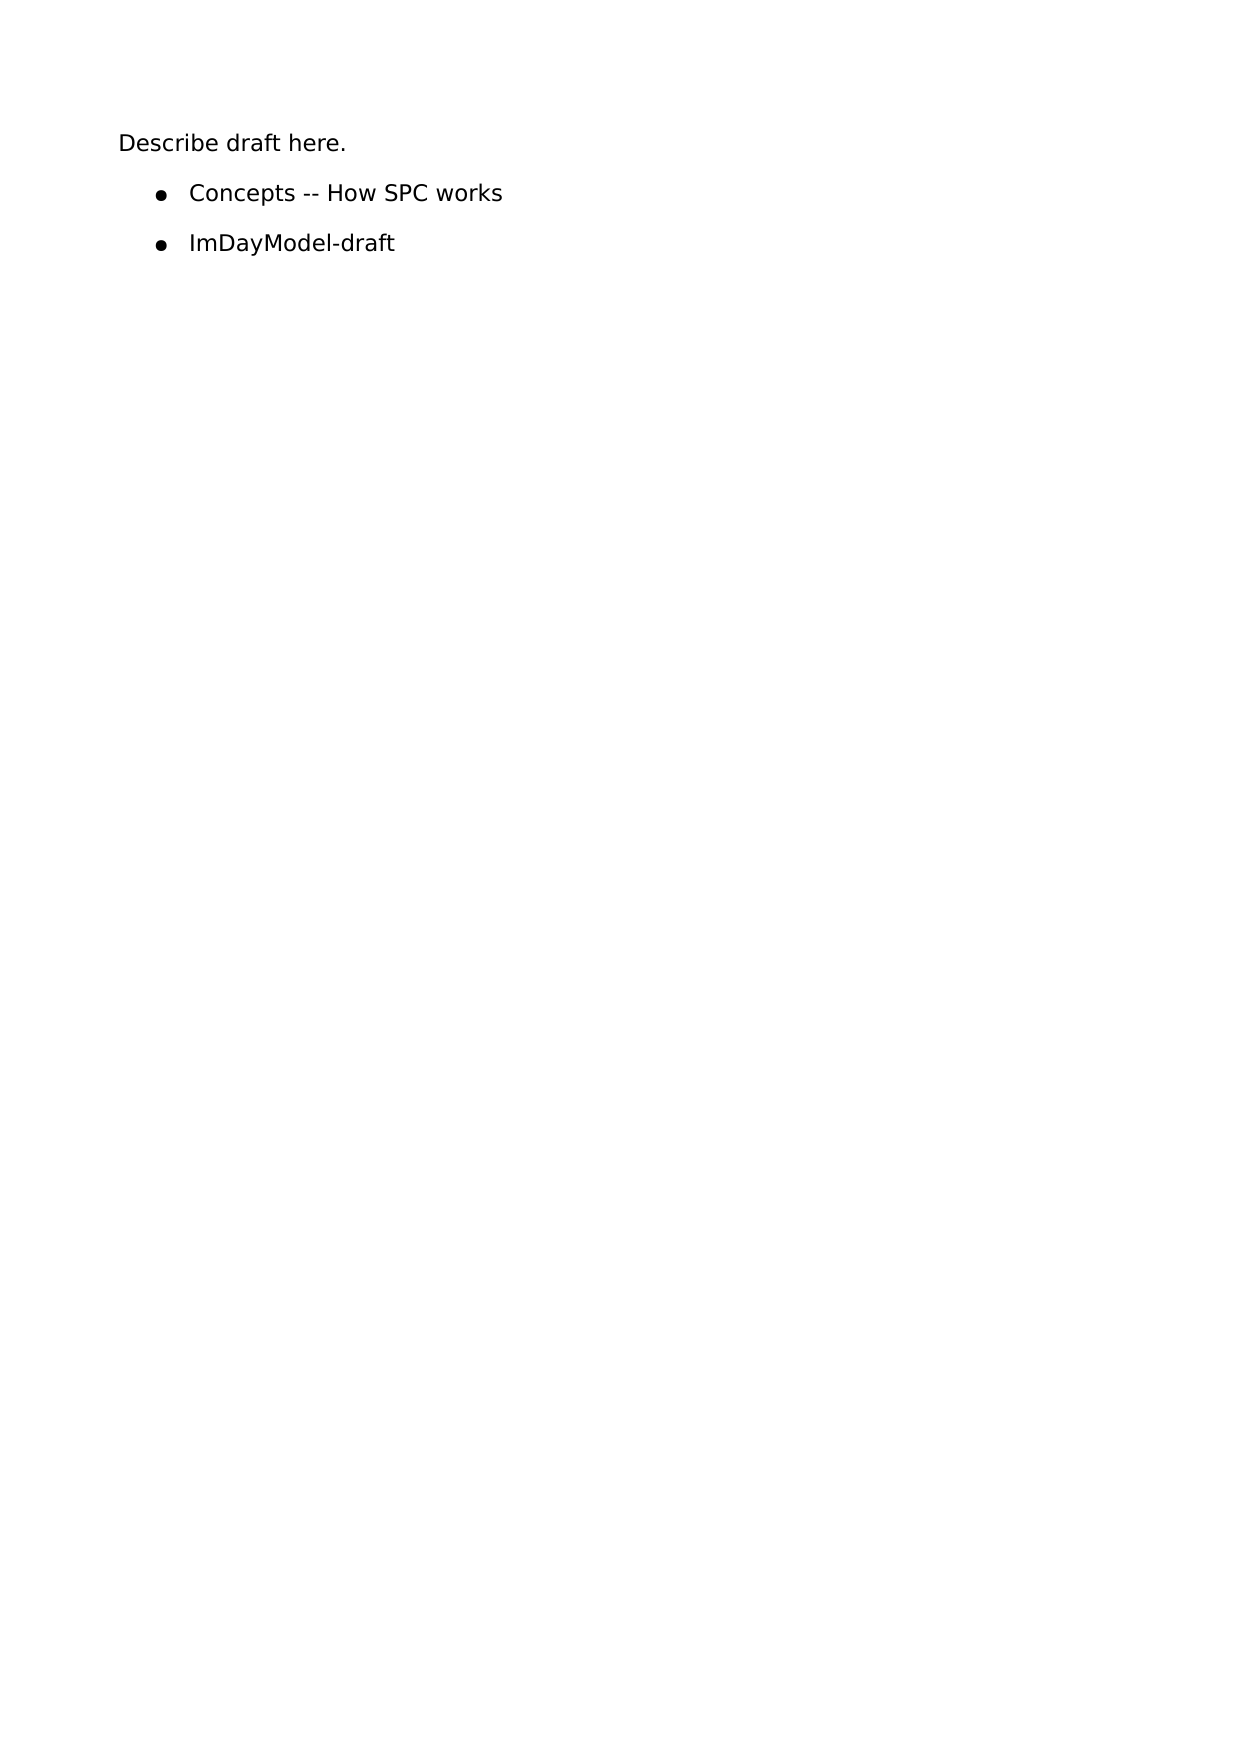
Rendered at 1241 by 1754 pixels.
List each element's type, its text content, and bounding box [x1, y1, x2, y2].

list ImDayModel-draft [153, 230, 1122, 257]
text Describe draft here. [118, 130, 1122, 157]
list Concepts -- How SPC works [153, 180, 1122, 207]
